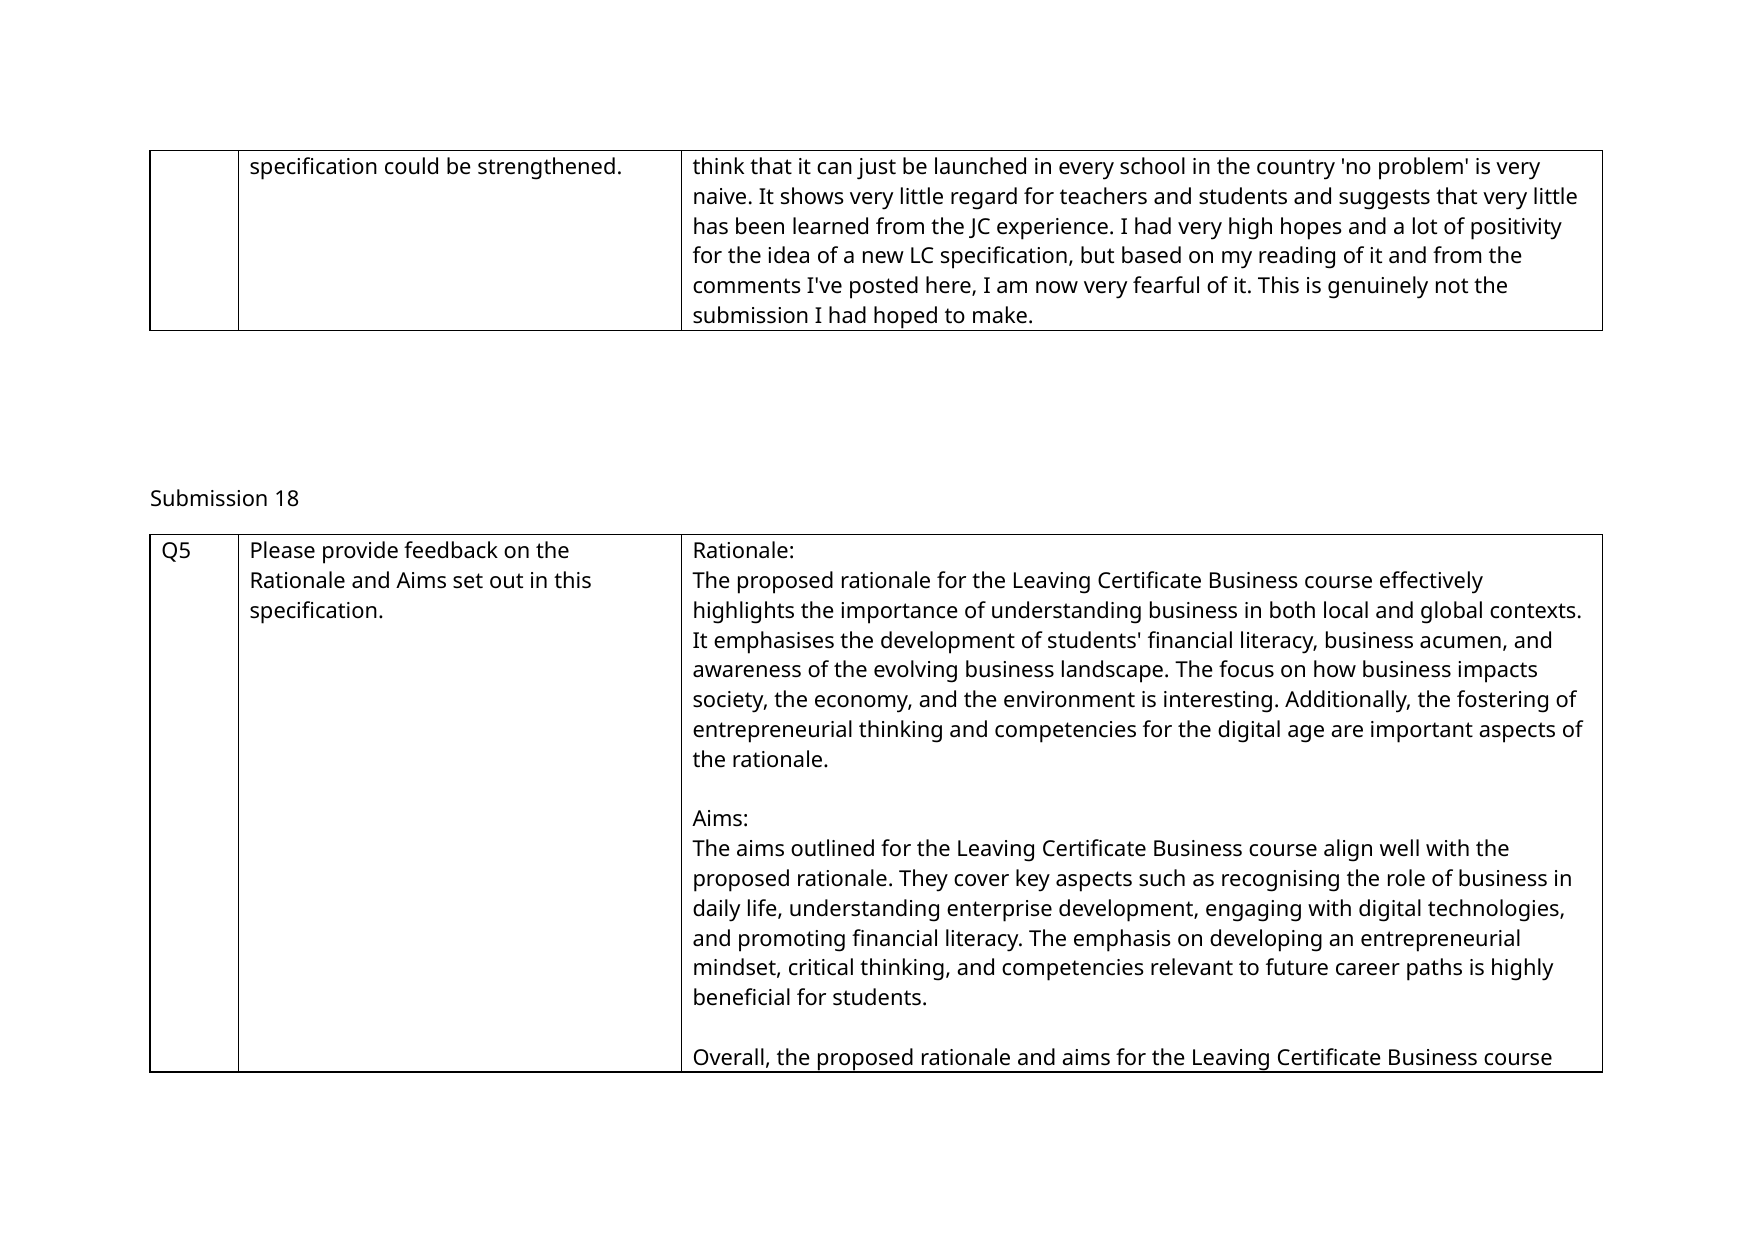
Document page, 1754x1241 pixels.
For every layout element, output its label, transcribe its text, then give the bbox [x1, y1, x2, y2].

table_header Please provide feedback on the Rationale and Aims set out in this specification. [239, 535, 681, 1071]
table_header Q5 [151, 535, 238, 1071]
table_cell specification could be strengthened. [239, 151, 681, 330]
table_cell think that it can just be launched in every school in the country 'no problem' is very naive. It shows very little regard for teachers and students and suggests that very little has been learned from the JC experience. I had very high hopes and a lot of positivity for the idea of a new LC specification, but based on my reading of it and from the comments I've posted here, I am now very fearful of it. This is genuinely not the submission I had hoped to make. [682, 151, 1602, 330]
text Submission 18 [150, 483, 1604, 513]
table_header Rationale: The proposed rationale for the Leaving Certificate Business course effectively highlights the importance of understanding business in both local and global contexts. It emphasises the development of students' financial literacy, business acumen, and awareness of the evolving business landscape. The focus on how business impacts society, the economy, and the environment is interesting. Additionally, the fostering of entrepreneurial thinking and competencies for the digital age are important aspects of the rationale. Aims: The aims outlined for the Leaving Certificate Business course align well with the proposed rationale. They cover key aspects such as recognising the role of business in daily life, understanding enterprise development, engaging with digital technologies, and promoting financial literacy. The emphasis on developing an entrepreneurial mindset, critical thinking, and competencies relevant to future career paths is highly beneficial for students. Overall, the proposed rationale and aims for the Leaving Certificate Business course [682, 535, 1602, 1071]
table_cell [151, 151, 238, 330]
